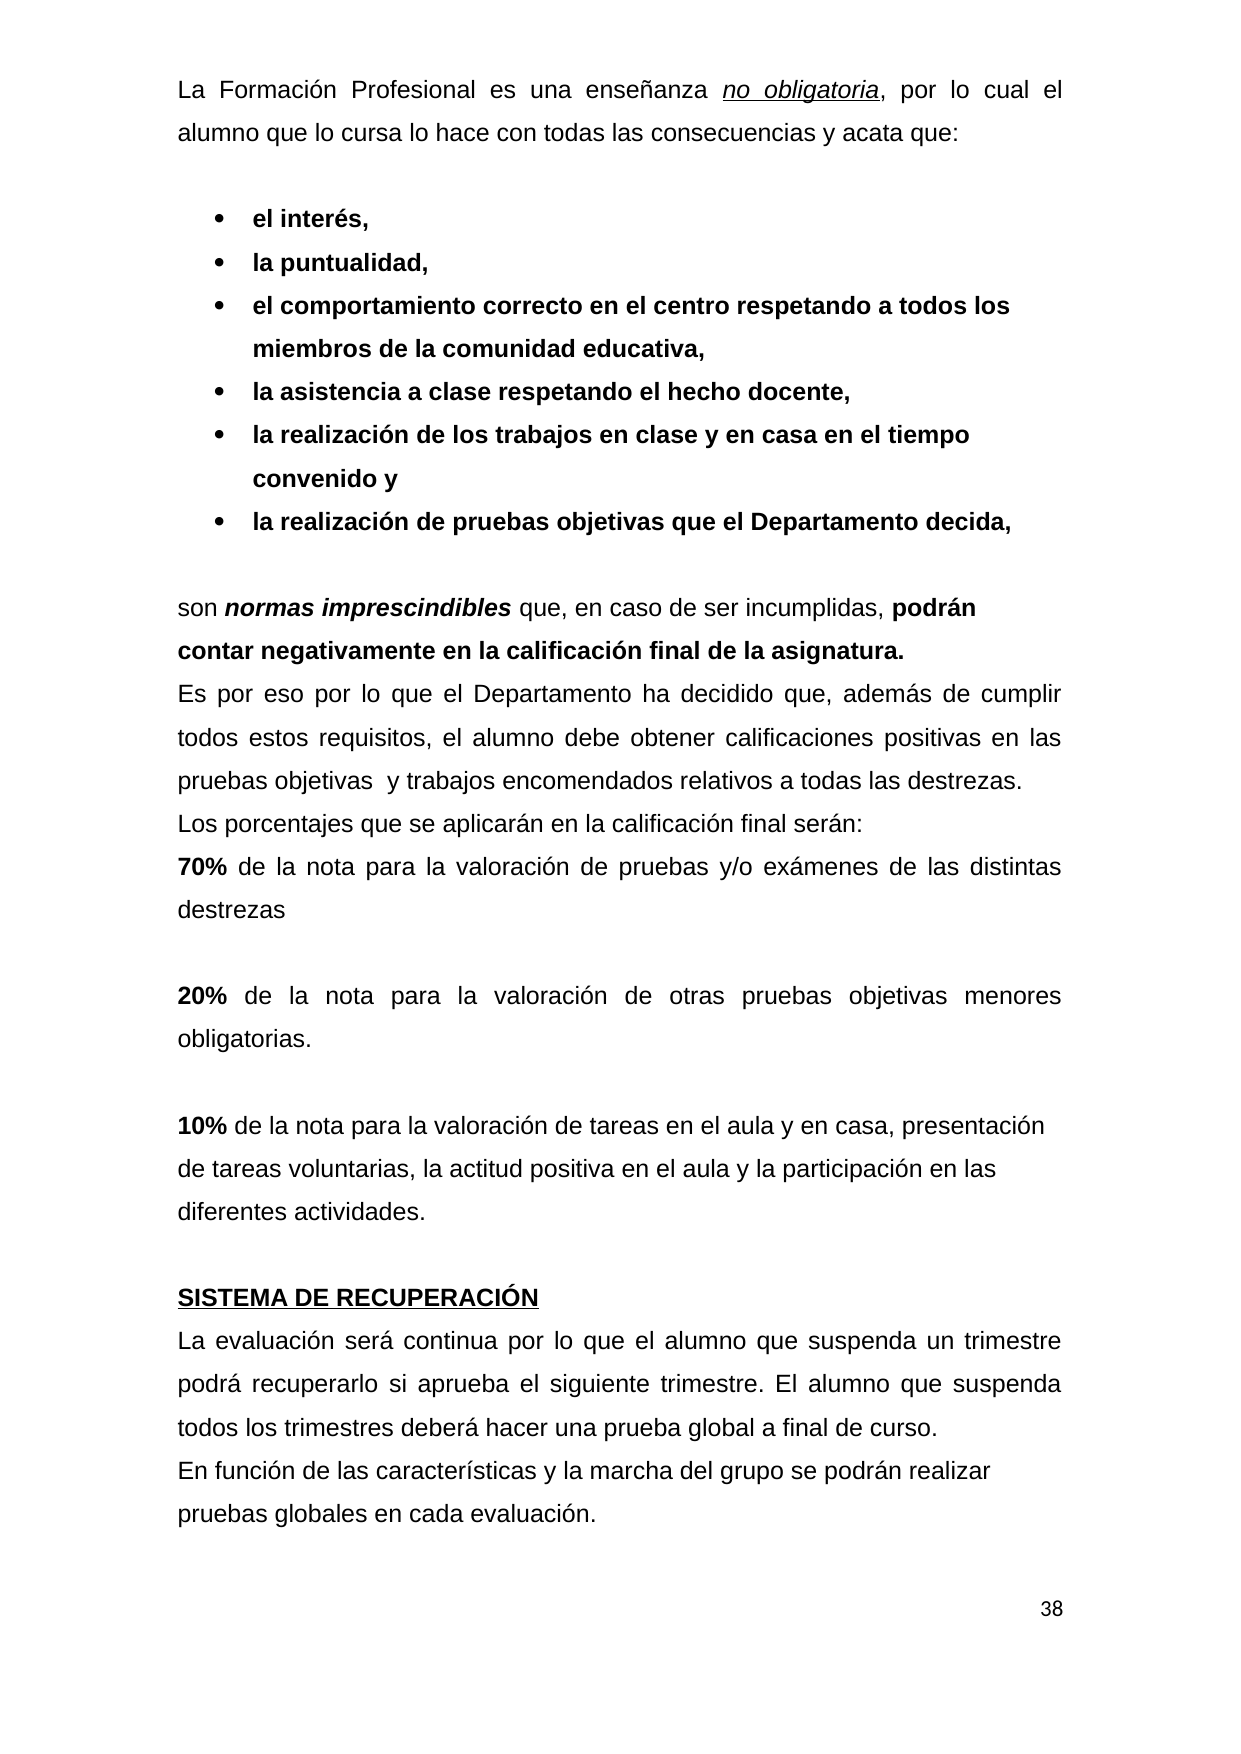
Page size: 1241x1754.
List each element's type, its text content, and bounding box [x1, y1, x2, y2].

text Los porcentajes que se aplicarán en la calificación final serán: [177, 809, 1063, 837]
list el interés, [215, 204, 1063, 233]
list la asistencia a clase respetando el hecho docente, [215, 377, 1063, 406]
text Es por eso por lo que el Departamento ha decidido que, además de cumplir todos estos requisitos, el alumno debe obtener calificaciones positivas en las pruebas objetivas y trabajos encomendados relativos a todas las destrezas. [177, 679, 1063, 794]
text contar negativamente en la calificación final de la asignatura. [177, 636, 1063, 665]
list la realización de los trabajos en clase y en casa en el tiempo convenido y [215, 420, 1063, 492]
text En función de las características y la marcha del grupo se podrán realizar pruebas globales en cada evaluación. [177, 1456, 1063, 1527]
text 20% de la nota para la valoración de otras pruebas objetivas menores obligatorias. [177, 981, 1063, 1053]
text SISTEMA DE RECUPERACIÓN [177, 1283, 1063, 1312]
list la realización de pruebas objetivas que el Departamento decida, [215, 507, 1063, 536]
list el comportamiento correcto en el centro respetando a todos los miembros de la comunidad educativa, [215, 291, 1063, 363]
list la puntualidad, [215, 248, 1063, 276]
text La evaluación será continua por lo que el alumno que suspenda un trimestre podrá recuperarlo si aprueba el siguiente trimestre. El alumno que suspenda todos los trimestres deberá hacer una prueba global a final de curso. [177, 1326, 1063, 1441]
text La Formación Profesional es una enseñanza no obligatoria, por lo cual el alumno que lo cursa lo hace con todas las consecuencias y acata que: [177, 75, 1063, 147]
text 70% de la nota para la valoración de pruebas y/o exámenes de las distintas destrezas [177, 852, 1063, 924]
text son normas imprescindibles que, en caso de ser incumplidas, podrán [177, 593, 1063, 622]
text 10% de la nota para la valoración de tareas en el aula y en casa, presentación de tareas voluntarias, la actitud positiva en el aula y la participación en las diferentes actividades. [177, 1111, 1063, 1226]
